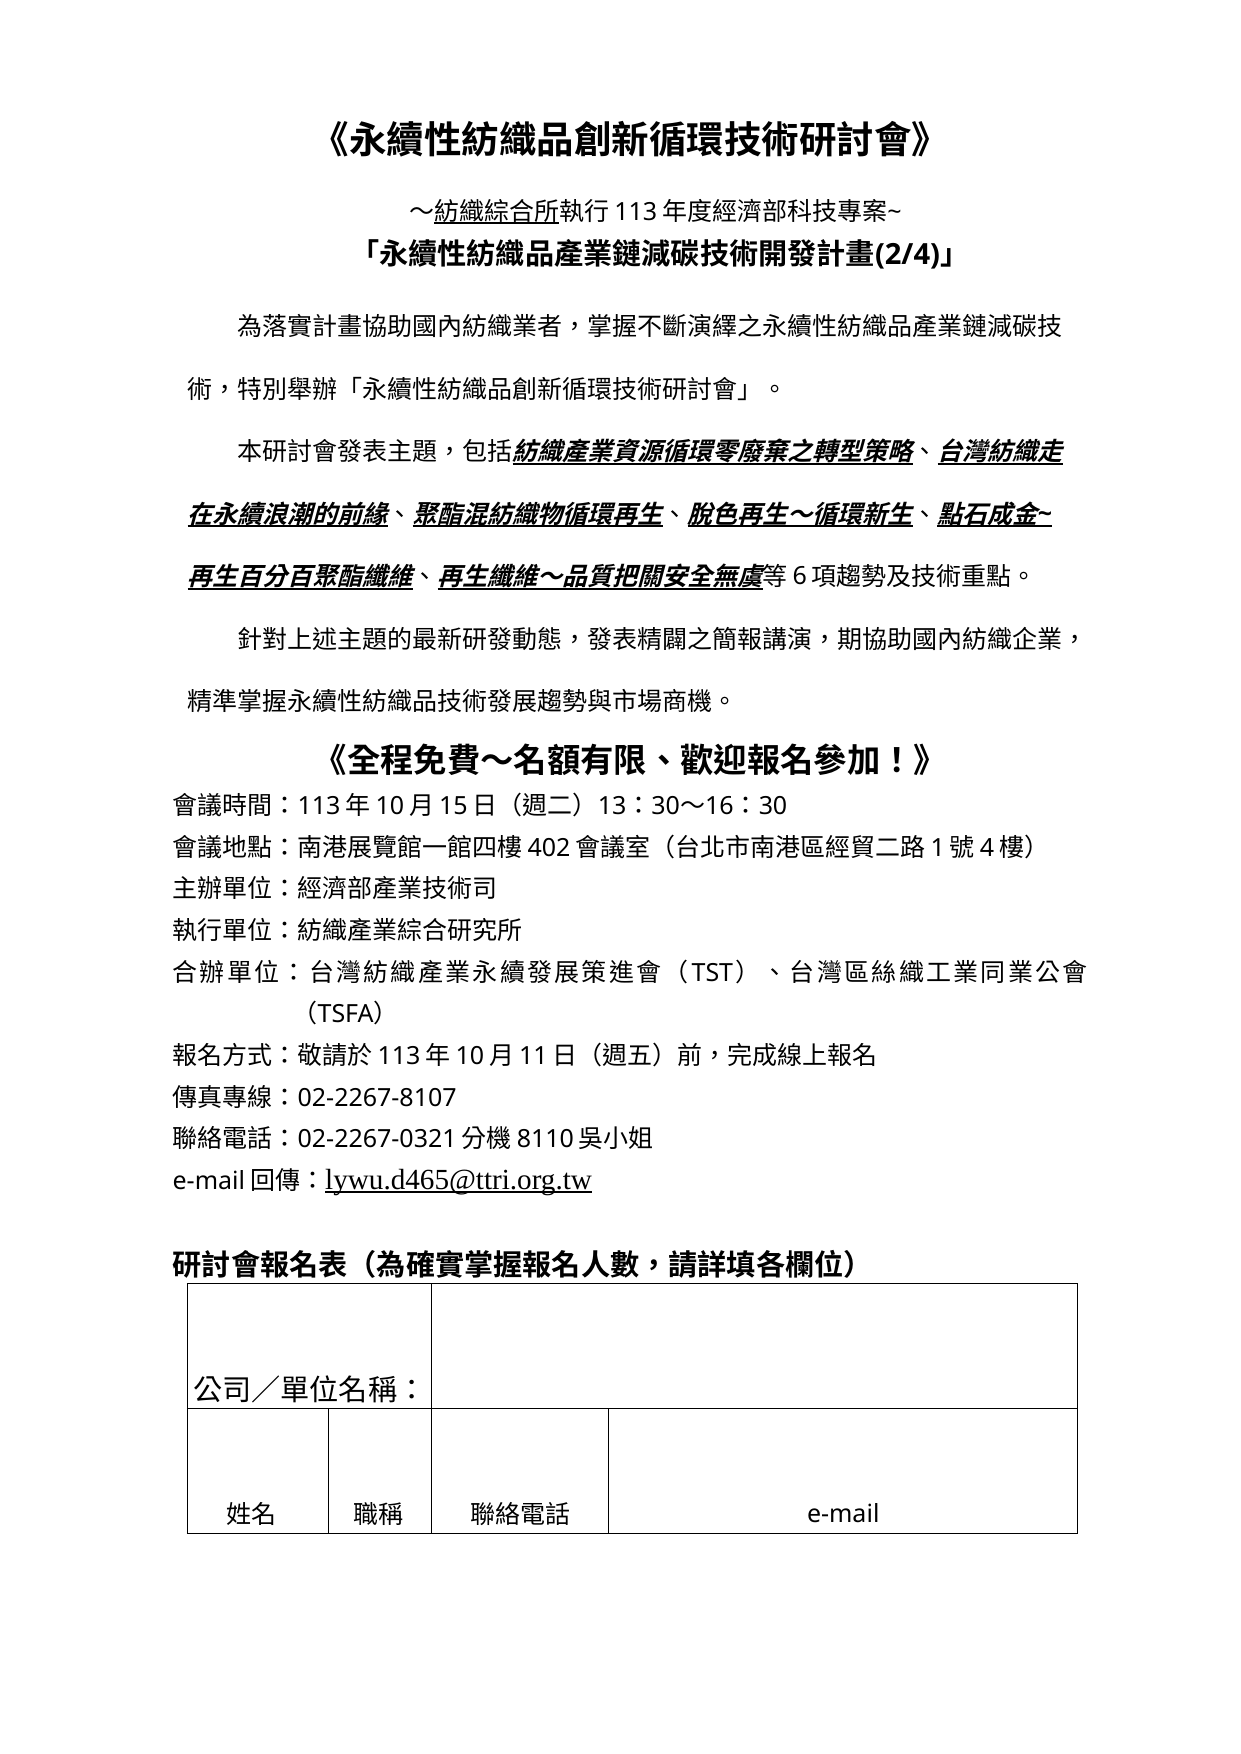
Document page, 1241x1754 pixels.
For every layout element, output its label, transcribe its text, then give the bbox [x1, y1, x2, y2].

text 研討會報名表（為確實掌握報名人數，請詳填各欄位） [172, 1221, 1088, 1283]
table_cell 姓名 [188, 1409, 328, 1533]
table_header 公司／單位名稱： [188, 1284, 431, 1408]
table_header [432, 1284, 1077, 1408]
text 傳真專線：02-2267-8107 [172, 1073, 1088, 1114]
text ～紡織綜合所執行113年度經濟部科技專案~ [172, 185, 1088, 229]
table_cell 職稱 [329, 1409, 431, 1533]
text 報名方式：敬請於113年10月11日（週五）前，完成線上報名 [172, 1031, 1088, 1073]
text 針對上述主題的最新研發動態，發表精闢之簡報講演，期協助國內紡織企業，精準掌握永續性紡織品技術發展趨勢與市場商機。 [187, 596, 1078, 721]
table_cell e-mail [609, 1409, 1077, 1533]
text 合辦單位：台灣紡織產業永續發展策進會（TST）、台灣區絲織工業同業公會（TSFA） [172, 948, 1088, 1031]
text 為落實計畫協助國內紡織業者，掌握不斷演繹之永續性紡織品產業鏈減碳技術，特別舉辦「永續性紡織品創新循環技術研討會」。 [187, 283, 1078, 408]
text 《永續性紡織品創新循環技術研討會》 [172, 96, 1088, 158]
text 主辦單位：經濟部產業技術司 [172, 864, 1098, 906]
text 本研討會發表主題，包括紡織產業資源循環零廢棄之轉型策略、台灣紡織走在永續浪潮的前緣、聚酯混紡織物循環再生、脫色再生～循環新生、點石成金~再生百分百聚酯纖維、再生纖維～品質把關安全無虞等6項趨勢及技術重點。 [187, 408, 1078, 596]
text 「永續性紡織品產業鏈減碳技術開發計畫(2/4)」 [172, 229, 1088, 273]
text 《全程免費～名額有限、歡迎報名參加！》 [172, 739, 1088, 781]
text 會議時間：113年10月15日（週二）13：30～16：30 [172, 781, 1088, 823]
table_cell 聯絡電話 [432, 1409, 608, 1533]
text 聯絡電話：02-2267-0321分機8110吳小姐 [172, 1114, 1088, 1156]
text 會議地點：南港展覽館一館四樓402會議室（台北市南港區經貿二路1號4樓） [172, 823, 1088, 864]
text e-mail回傳：lywu.d465@ttri.org.tw [172, 1156, 1088, 1198]
text 執行單位：紡織產業綜合研究所 [172, 906, 1088, 948]
